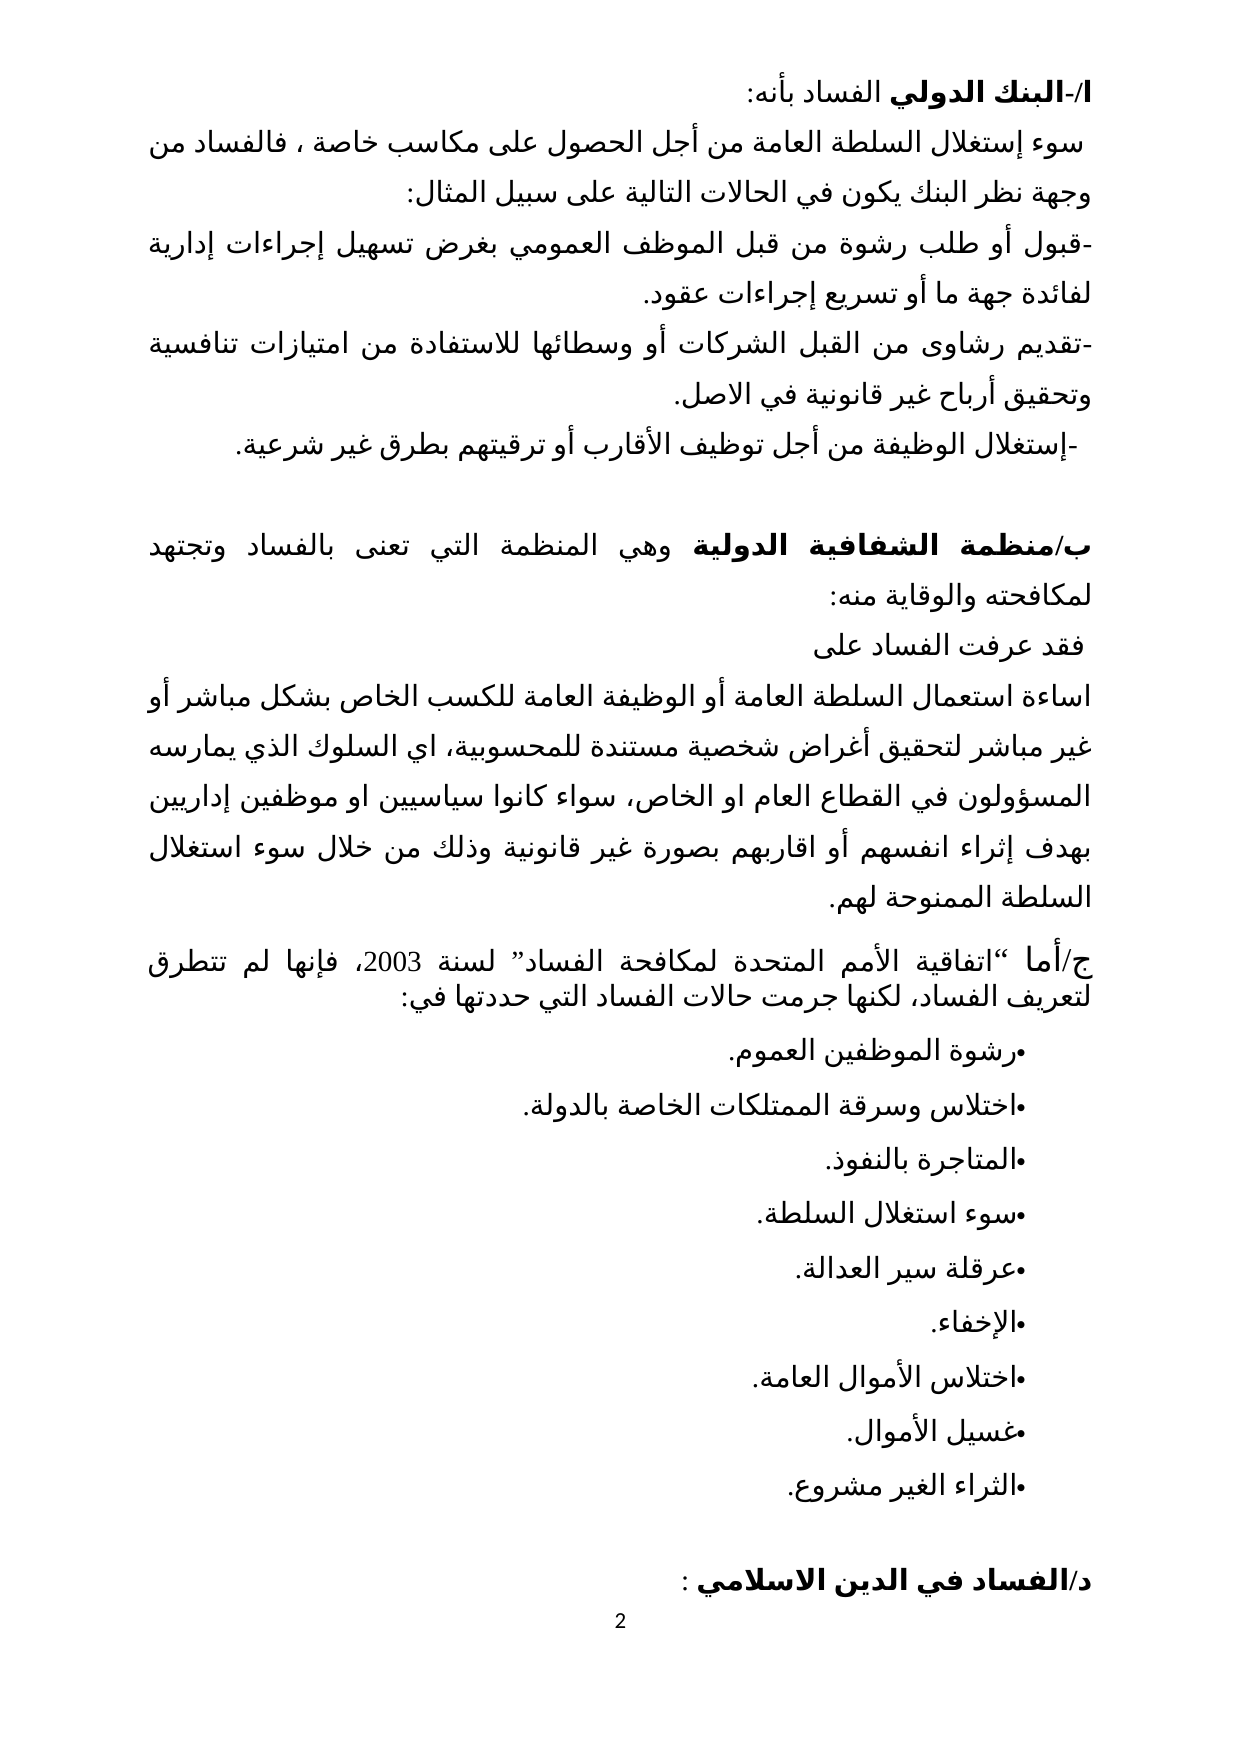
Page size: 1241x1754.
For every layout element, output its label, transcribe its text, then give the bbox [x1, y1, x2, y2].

text د/الفساد في الدين الاسلامي : [148, 1563, 1093, 1596]
text -إستغلال الوظيفة من أجل توظيف الأقارب أو ترقيتهم بطرق غير شرعية. [148, 427, 1093, 461]
list الثراء الغير مشروع. [148, 1468, 1055, 1502]
list سوء استغلال السلطة. [148, 1197, 1055, 1230]
list اختلاس الأموال العامة. [148, 1360, 1055, 1393]
text -قبول أو طلب رشوة من قبل الموظف العمومي بغرض تسهيل إجراءات إدارية لفائدة جهة ما أو تسريع إجراءات عقود. [148, 226, 1093, 310]
text -تقديم رشاوى من القبل الشركات أو وسطائها للاستفادة من امتيازات تنافسية وتحقيق أرباح غير قانونية في الاصل. [148, 327, 1093, 410]
list الإخفاء. [148, 1305, 1055, 1339]
list غسيل الأموال. [148, 1414, 1055, 1448]
list المتاجرة بالنفوذ. [148, 1142, 1055, 1176]
text فقد عرفت الفساد على [148, 628, 1093, 662]
text سوء إستغلال السلطة العامة من أجل الحصول على مكاسب خاصة ، فالفساد من وجهة نظر البنك يكون في الحالات التالية على سبيل المثال: [148, 125, 1093, 209]
list عرقلة سير العدالة. [148, 1251, 1055, 1284]
text ج/أما “اتفاقية الأمم المتحدة لمكافحة الفساد” لسنة 2003، فإنها لم تتطرق لتعريف الفساد، لكنها جرمت حالات الفساد التي حددتها في: [148, 941, 1093, 1013]
list رشوة الموظفين العموم. [148, 1033, 1055, 1067]
list اختلاس وسرقة الممتلكات الخاصة بالدولة. [148, 1088, 1055, 1121]
text ا/-البنك الدولي الفساد بأنه: [148, 75, 1093, 108]
text اساءة استعمال السلطة العامة أو الوظيفة العامة للكسب الخاص بشكل مباشر أو غير مباشر لتحقيق أغراض شخصية مستندة للمحسوبية، اي السلوك الذي يمارسه المسؤولون في القطاع العام او الخاص، سواء كانوا سياسيين او موظفين إداريين بهدف إثراء انفسهم أو اقاربهم بصورة غير قانونية وذلك من خلال سوء استغلال السلطة الممنوحة لهم. [148, 679, 1093, 913]
text ب/منظمة الشفافية الدولية وهي المنظمة التي تعنى بالفساد وتجتهد لمكافحته والوقاية منه: [148, 528, 1093, 612]
